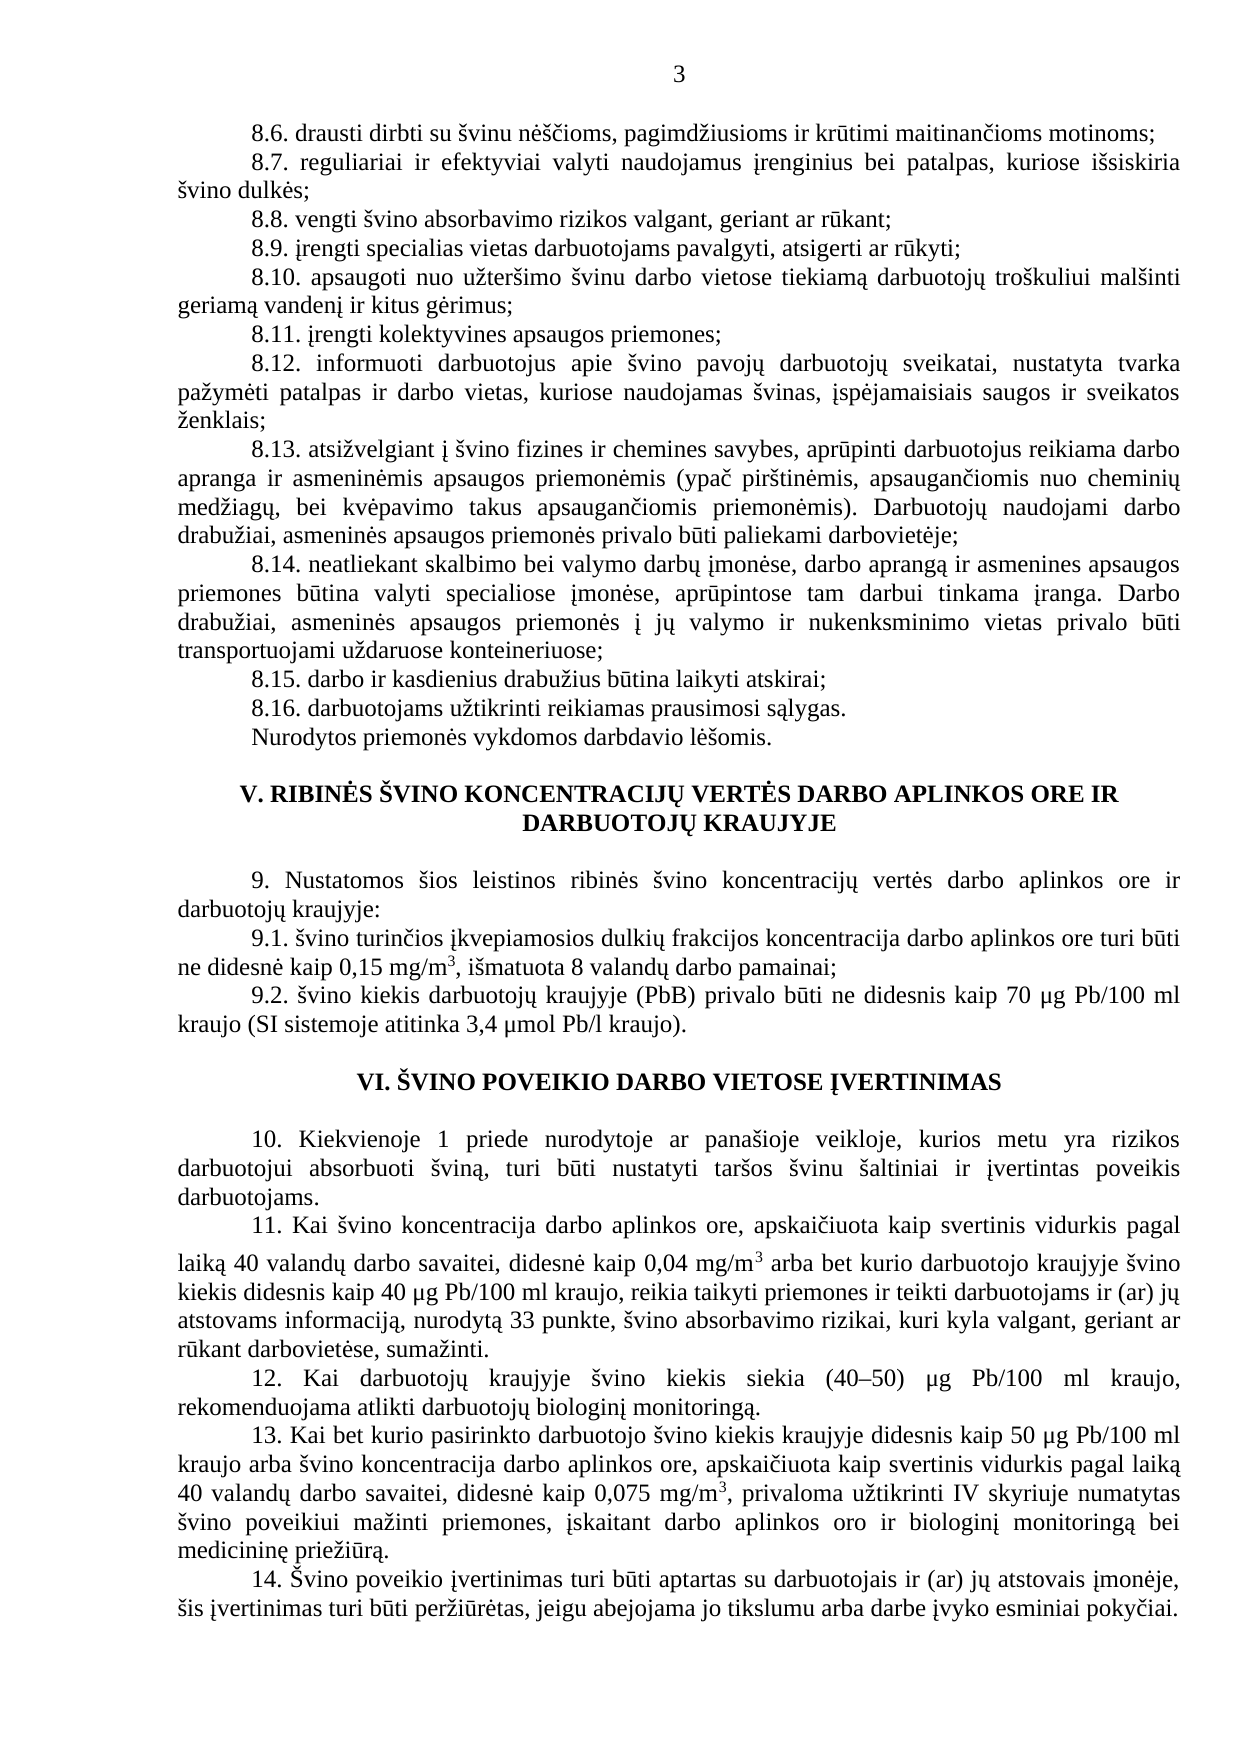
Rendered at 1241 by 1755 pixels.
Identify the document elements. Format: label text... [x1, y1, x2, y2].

text 8.6. drausti dirbti su švinu nėščioms, pagimdžiusioms ir krūtimi maitinančioms motinoms; [177, 118, 1181, 147]
text 8.15. darbo ir kasdienius drabužius būtina laikyti atskirai; [177, 664, 1181, 693]
text 9.2. švino kiekis darbuotojų kraujyje (PbB) privalo būti ne didesnis kaip 70 μg Pb/100 ml kraujo (SI sistemoje atitinka 3,4 μmol Pb/l kraujo). [177, 981, 1181, 1038]
text 9. Nustatomos šios leistinos ribinės švino koncentracijų vertės darbo aplinkos ore ir darbuotojų kraujyje: [177, 866, 1181, 923]
text 8.16. darbuotojams užtikrinti reikiamas prausimosi sąlygas. [177, 693, 1181, 722]
text 8.7. reguliariai ir efektyviai valyti naudojamus įrenginius bei patalpas, kuriose išsiskiria švino dulkės; [177, 147, 1181, 204]
text 8.9. įrengti specialias vietas darbuotojams pavalgyti, atsigerti ar rūkyti; [177, 233, 1181, 262]
text 10. Kiekvienoje 1 priede nurodytoje ar panašioje veikloje, kurios metu yra rizikos darbuotojui absorbuoti šviną, turi būti nustatyti taršos švinu šaltiniai ir įvertintas poveikis darbuotojams. [177, 1124, 1181, 1211]
text 8.10. apsaugoti nuo užteršimo švinu darbo vietose tiekiamą darbuotojų troškuliui malšinti geriamą vandenį ir kitus gėrimus; [177, 262, 1181, 319]
text 8.11. įrengti kolektyvines apsaugos priemones; [177, 319, 1181, 348]
text 13. Kai bet kurio pasirinkto darbuotojo švino kiekis kraujyje didesnis kaip 50 μg Pb/100 ml kraujo arba švino koncentracija darbo aplinkos ore, apskaičiuota kaip svertinis vidurkis pagal laiką 40 valandų darbo savaitei, didesnė kaip 0,075 mg/m3, privaloma užtikrinti IV skyriuje numatytas švino poveikiui mažinti priemones, įskaitant darbo aplinkos oro ir biologinį monitoringą bei medicininę priežiūrą. [177, 1420, 1181, 1564]
text 8.8. vengti švino absorbavimo rizikos valgant, geriant ar rūkant; [177, 204, 1181, 233]
text 8.14. neatliekant skalbimo bei valymo darbų įmonėse, darbo aprangą ir asmenines apsaugos priemones būtina valyti specialiose įmonėse, aprūpintose tam darbui tinkama įranga. Darbo drabužiai, asmeninės apsaugos priemonės į jų valymo ir nukenksminimo vietas privalo būti transportuojami uždaruose konteineriuose; [177, 549, 1181, 664]
text 8.13. atsižvelgiant į švino fizines ir chemines savybes, aprūpinti darbuotojus reikiama darbo apranga ir asmeninėmis apsaugos priemonėmis (ypač pirštinėmis, apsaugančiomis nuo cheminių medžiagų, bei kvėpavimo takus apsaugančiomis priemonėmis). Darbuotojų naudojami darbo drabužiai, asmeninės apsaugos priemonės privalo būti paliekami darbovietėje; [177, 434, 1181, 549]
text 8.12. informuoti darbuotojus apie švino pavojų darbuotojų sveikatai, nustatyta tvarka pažymėti patalpas ir darbo vietas, kuriose naudojamas švinas, įspėjamaisiais saugos ir sveikatos ženklais; [177, 348, 1181, 434]
text 12. Kai darbuotojų kraujyje švino kiekis siekia (40–50) μg Pb/100 ml kraujo, rekomenduojama atlikti darbuotojų biologinį monitoringą. [177, 1363, 1181, 1420]
text Nurodytos priemonės vykdomos darbdavio lėšomis. [177, 722, 1181, 751]
text 9.1. švino turinčios įkvepiamosios dulkių frakcijos koncentracija darbo aplinkos ore turi būti ne didesnė kaip 0,15 mg/m3, išmatuota 8 valandų darbo pamainai; [177, 923, 1181, 981]
text 14. Švino poveikio įvertinimas turi būti aptartas su darbuotojais ir (ar) jų atstovais įmonėje, šis įvertinimas turi būti peržiūrėtas, jeigu abejojama jo tikslumu arba darbe įvyko esminiai pokyčiai. [177, 1564, 1181, 1622]
text V. RIBINĖS ŠVINO KONCENTRACIJŲ VERTĖS DARBO APLINKOS ORE IR DARBUOTOJŲ KRAUJYJE [177, 779, 1181, 837]
text VI. ŠVINO POVEIKIO DARBO VIETOSE ĮVERTINIMAS [177, 1067, 1181, 1096]
text 11. Kai švino koncentracija darbo aplinkos ore, apskaičiuota kaip svertinis vidurkis pagal laiką 40 valandų darbo savaitei, didesnė kaip 0,04 mg/m3 arba bet kurio darbuotojo kraujyje švino kiekis didesnis kaip 40 μg Pb/100 ml kraujo, reikia taikyti priemones ir teikti darbuotojams ir (ar) jų atstovams informaciją, nurodytą 33 punkte, švino absorbavimo rizikai, kuri kyla valgant, geriant ar rūkant darbovietėse, sumažinti. [177, 1211, 1181, 1363]
